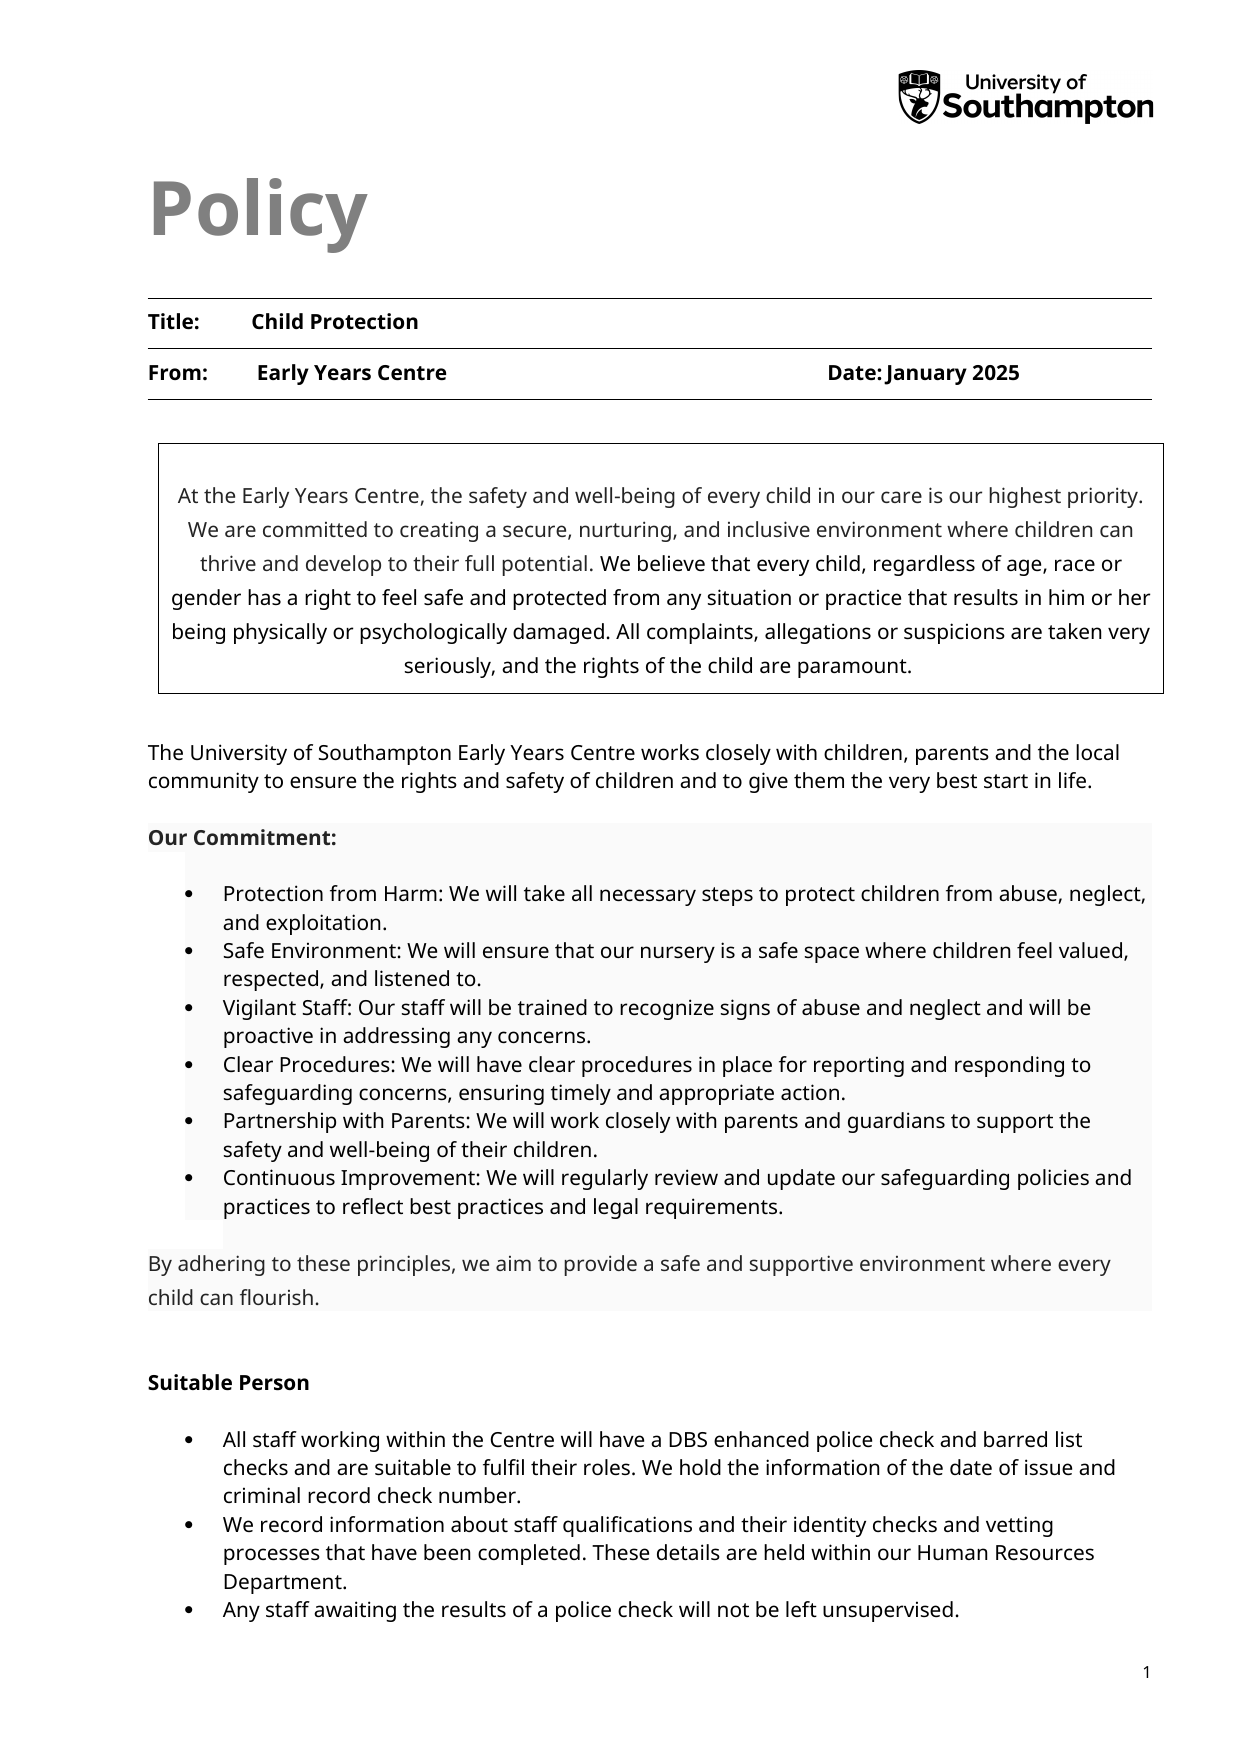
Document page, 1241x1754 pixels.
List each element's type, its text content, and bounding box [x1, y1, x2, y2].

list We record information about staff qualifications and their identity checks and vetting processes that have been completed. These details are held within our Human Resources Department. [185, 1510, 1152, 1595]
list Clear Procedures: We will have clear procedures in place for reporting and responding to safeguarding concerns, ensuring timely and appropriate action. [185, 1050, 1152, 1107]
list All staff working within the Centre will have a DBS enhanced police check and barred list checks and are suitable to fulfil their roles. We hold the information of the date of issue and criminal record check number. [185, 1425, 1152, 1510]
text Our Commitment: [148, 823, 1152, 852]
list Vigilant Staff: Our staff will be trained to recognize signs of abuse and neglect and will be proactive in addressing any concerns. [185, 993, 1152, 1050]
list Protection from Harm: We will take all necessary steps to protect children from abuse, neglect, and exploitation. [185, 879, 1152, 936]
table_header At the Early Years Centre, the safety and well-being of every child in our care is our highest priority. We are committed to creating a secure, nurturing, and inclusive environment where children can thrive and develop to their full potential. We believe that every child, regardless of age, race or gender has a right to feel safe and protected from any situation or practice that results in him or her being physically or psychologically damaged. All complaints, allegations or suspicions are taken very seriously, and the rights of the child are paramount. [159, 444, 1163, 693]
table_header Child Protection [251, 299, 1152, 348]
text Suitable Person [148, 1368, 1152, 1396]
table_cell Date: [827, 349, 886, 399]
text The University of Southampton Early Years Centre works closely with children, parents and the local community to ensure the rights and safety of children and to give them the very best start in life. [148, 738, 1152, 794]
list Safe Environment: We will ensure that our nursery is a safe space where children feel valued, respected, and listened to. [185, 936, 1152, 993]
table_cell Early Years Centre [251, 349, 827, 399]
list Any staff awaiting the results of a police check will not be left unsupervised. [185, 1595, 1152, 1624]
list Continuous Improvement: We will regularly review and update our safeguarding policies and practices to reflect best practices and legal requirements. [185, 1163, 1152, 1220]
table_header Title: [148, 299, 251, 348]
text By adhering to these principles, we aim to provide a safe and supportive environment where every child can flourish. [148, 1249, 1152, 1311]
table_cell From: [148, 349, 251, 399]
table_cell January 2025 [886, 349, 1152, 399]
list Partnership with Parents: We will work closely with parents and guardians to support the safety and well-being of their children. [185, 1107, 1152, 1163]
